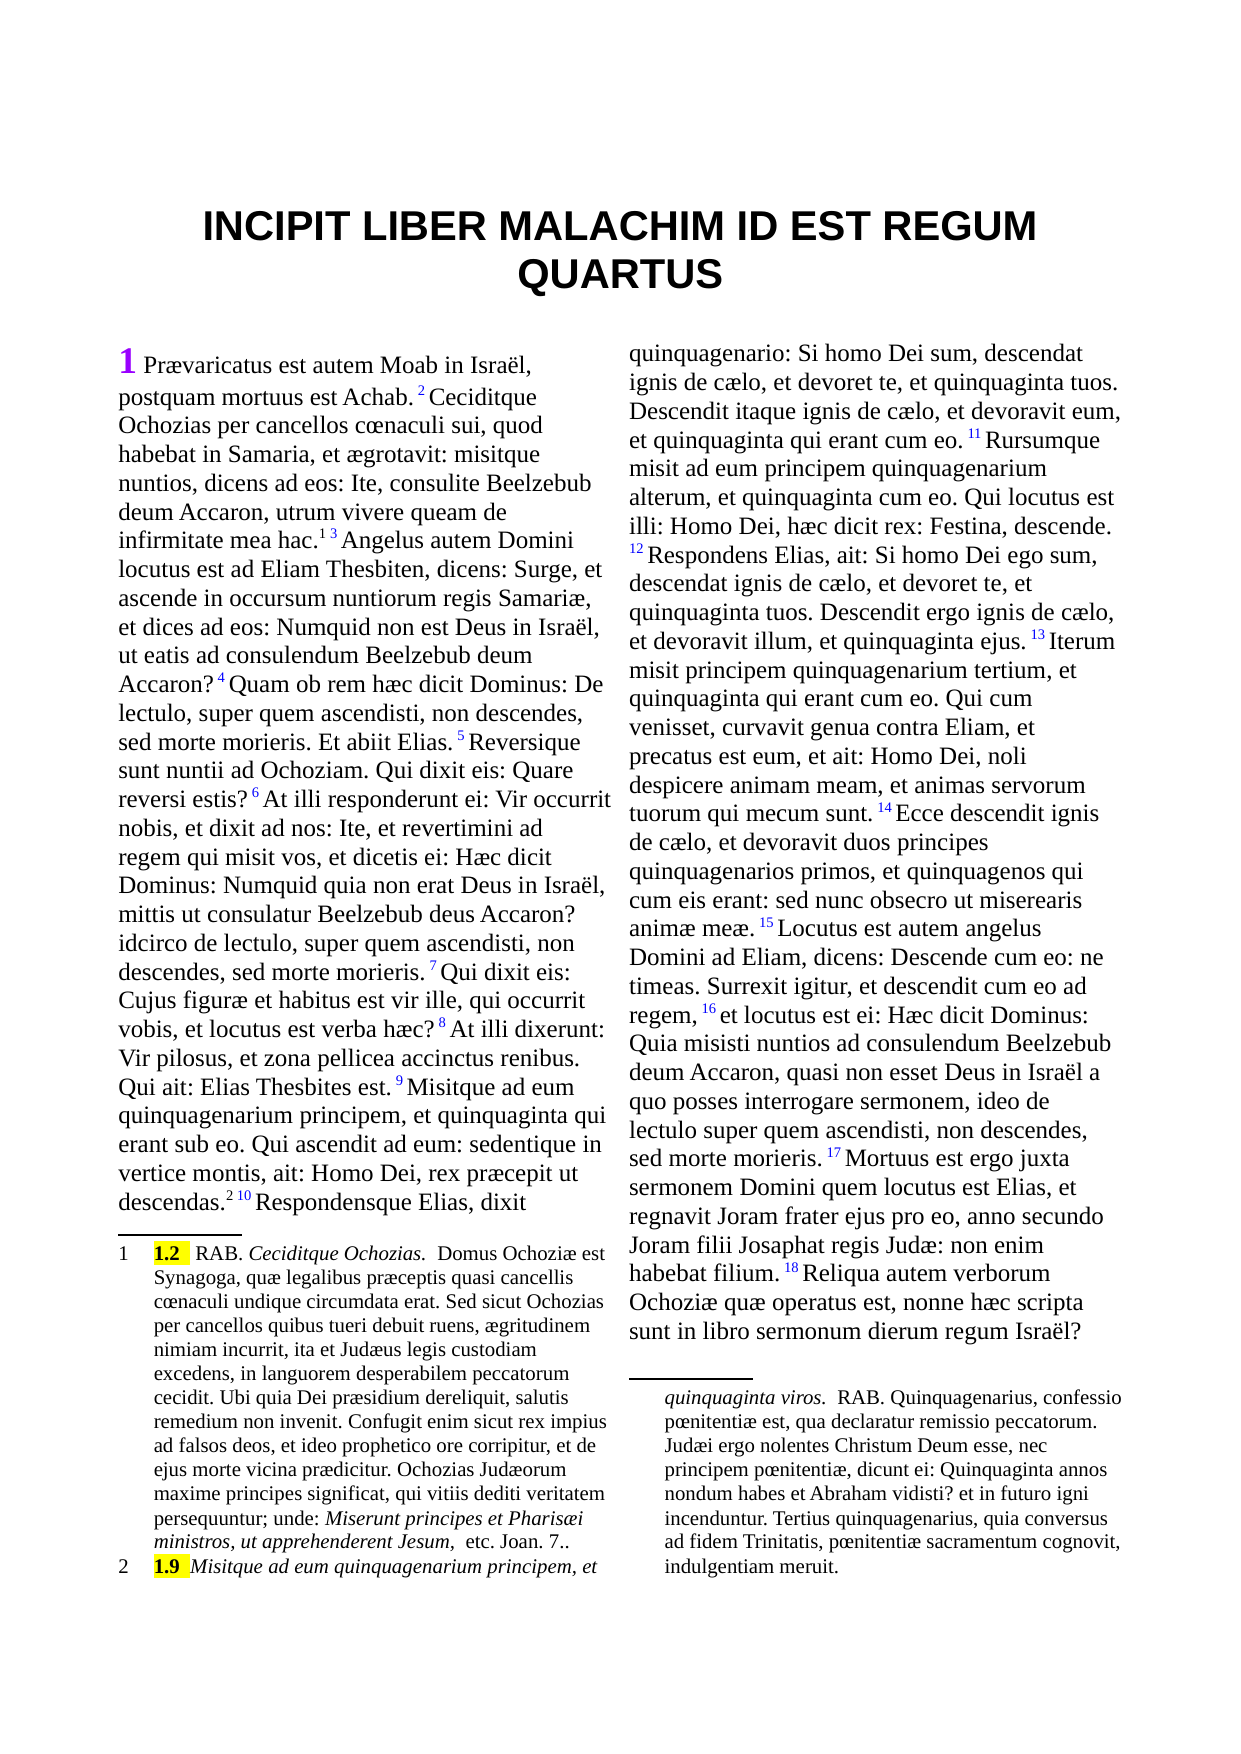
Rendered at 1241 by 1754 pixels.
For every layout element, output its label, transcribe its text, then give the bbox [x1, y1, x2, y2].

text 1.9 Misitque ad eum quinquagenarium principem, et [118, 1553, 611, 1578]
text 1 Prævaricatus est autem Moab in Israël, postquam mortuus est Achab. 2 Ceciditque Ochozias per cancellos cœnaculi sui, quod habebat in Samaria, et ægrotavit: misitque nuntios, dicens ad eos: Ite, consulite Beelzebub deum Accaron, utrum vivere queam de infirmitate mea hac. 3 Angelus autem Domini locutus est ad Eliam Thesbiten, dicens: Surge, et ascende in occursum nuntiorum regis Samariæ, et dices ad eos: Numquid non est Deus in Israël, ut eatis ad consulendum Beelzebub deum Accaron? 4 Quam ob rem hæc dicit Dominus: De lectulo, super quem ascendisti, non descendes, sed morte morieris. Et abiit Elias. 5 Reversique sunt nuntii ad Ochoziam. Qui dixit eis: Quare reversi estis? 6 At illi responderunt ei: Vir occurrit nobis, et dixit ad nos: Ite, et revertimini ad regem qui misit vos, et dicetis ei: Hæc dicit Dominus: Numquid quia non erat Deus in Israël, mittis ut consulatur Beelzebub deus Accaron? idcirco de lectulo, super quem ascendisti, non descendes, sed morte morieris. 7 Qui dixit eis: Cujus figuræ et habitus est vir ille, qui occurrit vobis, et locutus est verba hæc? 8 At illi dixerunt: Vir pilosus, et zona pellicea accinctus renibus. Qui ait: Elias Thesbites est. 9 Misitque ad eum quinquagenarium principem, et quinquaginta qui erant sub eo. Qui ascendit ad eum: sedentique in vertice montis, ait: Homo Dei, rex præcepit ut descendas. 10 Respondensque Elias, dixit [118, 338, 611, 1215]
text quinquaginta viros. RAB. Quinquagenarius, confessio pœnitentiæ est, qua declaratur remissio peccatorum. Judæi ergo nolentes Christum Deum esse, nec principem pœnitentiæ, dicunt ei: Quinquaginta annos nondum habes et Abraham vidisti? et in futuro igni incenduntur. Tertius quinquagenarius, quia conversus ad fidem Trinitatis, pœnitentiæ sacramentum cognovit, indulgentiam meruit. [629, 1385, 1122, 1578]
text quinquagenario: Si homo Dei sum, descendat ignis de cælo, et devoret te, et quinquaginta tuos. Descendit itaque ignis de cælo, et devoravit eum, et quinquaginta qui erant cum eo. 11 Rursumque misit ad eum principem quinquagenarium alterum, et quinquaginta cum eo. Qui locutus est illi: Homo Dei, hæc dicit rex: Festina, descende. 12 Respondens Elias, ait: Si homo Dei ego sum, descendat ignis de cælo, et devoret te, et quinquaginta tuos. Descendit ergo ignis de cælo, et devoravit illum, et quinquaginta ejus. 13 Iterum misit principem quinquagenarium tertium, et quinquaginta qui erant cum eo. Qui cum venisset, curvavit genua contra Eliam, et precatus est eum, et ait: Homo Dei, noli despicere animam meam, et animas servorum tuorum qui mecum sunt. 14 Ecce descendit ignis de cælo, et devoravit duos principes quinquagenarios primos, et quinquagenos qui cum eis erant: sed nunc obsecro ut miserearis animæ meæ. 15 Locutus est autem angelus Domini ad Eliam, dicens: Descende cum eo: ne timeas. Surrexit igitur, et descendit cum eo ad regem, 16 et locutus est ei: Hæc dicit Dominus: Quia misisti nuntios ad consulendum Beelzebub deum Accaron, quasi non esset Deus in Israël a quo posses interrogare sermonem, ideo de lectulo super quem ascendisti, non descendes, sed morte morieris. 17 Mortuus est ergo juxta sermonem Domini quem locutus est Elias, et regnavit Joram frater ejus pro eo, anno secundo Joram filii Josaphat regis Judæ: non enim habebat filium. 18 Reliqua autem verborum Ochoziæ quæ operatus est, nonne hæc scripta sunt in libro sermonum dierum regum Israël? [629, 338, 1122, 1345]
text 1.2 RAB. Ceciditque Ochozias. Domus Ochoziæ est Synagoga, quæ legalibus præceptis quasi cancellis cœnaculi undique circumdata erat. Sed sicut Ochozias per cancellos quibus tueri debuit ruens, ægritudinem nimiam incurrit, ita et Judæus legis custodiam excedens, in languorem desperabilem peccatorum cecidit. Ubi quia Dei præsidium dereliquit, salutis remedium non invenit. Confugit enim sicut rex impius ad falsos deos, et ideo prophetico ore corripitur, et de ejus morte vicina prædicitur. Ochozias Judæorum maxime principes significat, qui vitiis dediti veritatem persequuntur; unde: Miserunt principes et Pharisæi ministros, ut apprehenderent Jesum, etc. Joan. 7.. [118, 1241, 611, 1553]
title INCIPIT LIBER MALACHIM ID EST REGUM QUARTUS [118, 201, 1122, 297]
